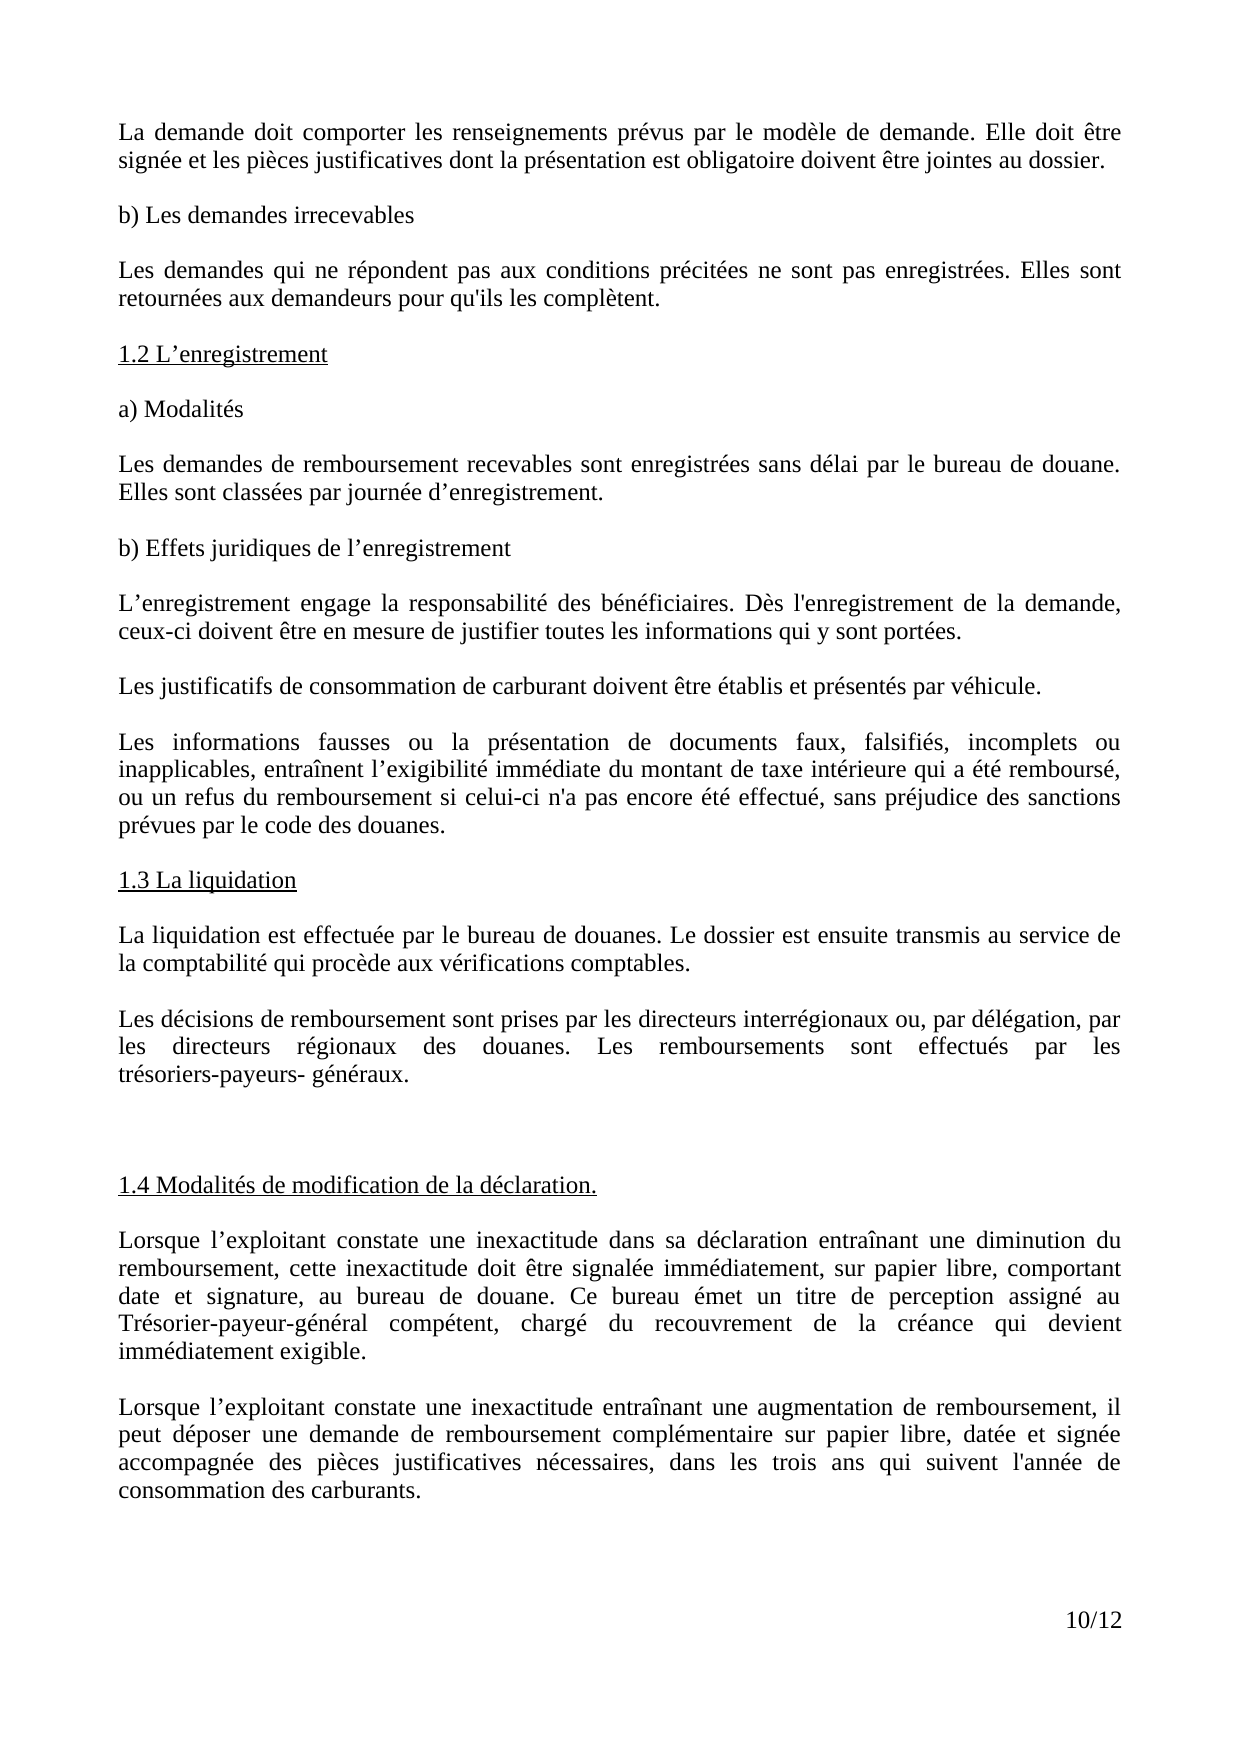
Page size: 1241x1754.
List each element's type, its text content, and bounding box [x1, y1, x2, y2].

text b) Effets juridiques de l’enregistrement [118, 534, 1122, 561]
text 1.2 L’enregistrement [118, 340, 1122, 367]
text 1.3 La liquidation [118, 866, 1122, 894]
text Les informations fausses ou la présentation de documents faux, falsifiés, incomplets ou inapplicables, entraînent l’exigibilité immédiate du montant de taxe intérieure qui a été remboursé, ou un refus du remboursement si celui-ci n'a pas encore été effectué, sans préjudice des sanctions prévues par le code des douanes. [118, 728, 1122, 838]
text La liquidation est effectuée par le bureau de douanes. Le dossier est ensuite transmis au service de la comptabilité qui procède aux vérifications comptables. [118, 922, 1122, 977]
text b) Les demandes irrecevables [118, 201, 1122, 229]
text Les demandes de remboursement recevables sont enregistrées sans délai par le bureau de douane. Elles sont classées par journée d’enregistrement. [118, 451, 1122, 506]
text Les demandes qui ne répondent pas aux conditions précitées ne sont pas enregistrées. Elles sont retournées aux demandeurs pour qu'ils les complètent. [118, 257, 1122, 312]
text La demande doit comporter les renseignements prévus par le modèle de demande. Elle doit être signée et les pièces justificatives dont la présentation est obligatoire doivent être jointes au dossier. [118, 118, 1122, 173]
text Lorsque l’exploitant constate une inexactitude dans sa déclaration entraînant une diminution du remboursement, cette inexactitude doit être signalée immédiatement, sur papier libre, comportant date et signature, au bureau de douane. Ce bureau émet un titre de perception assigné au Trésorier-payeur-général compétent, chargé du recouvrement de la créance qui devient immédiatement exigible. [118, 1226, 1122, 1365]
text L’enregistrement engage la responsabilité des bénéficiaires. Dès l'enregistrement de la demande, ceux-ci doivent être en mesure de justifier toutes les informations qui y sont portées. [118, 589, 1122, 644]
text Lorsque l’exploitant constate une inexactitude entraînant une augmentation de remboursement, il peut déposer une demande de remboursement complémentaire sur papier libre, datée et signée accompagnée des pièces justificatives nécessaires, dans les trois ans qui suivent l'année de consommation des carburants. [118, 1393, 1122, 1503]
text a) Modalités [118, 395, 1122, 423]
text 1.4 Modalités de modification de la déclaration. [118, 1171, 1122, 1199]
text Les justificatifs de consommation de carburant doivent être établis et présentés par véhicule. [118, 672, 1122, 700]
text Les décisions de remboursement sont prises par les directeurs interrégionaux ou, par délégation, par les directeurs régionaux des douanes. Les remboursements sont effectués par les trésoriers-payeurs- généraux. [118, 1005, 1122, 1088]
